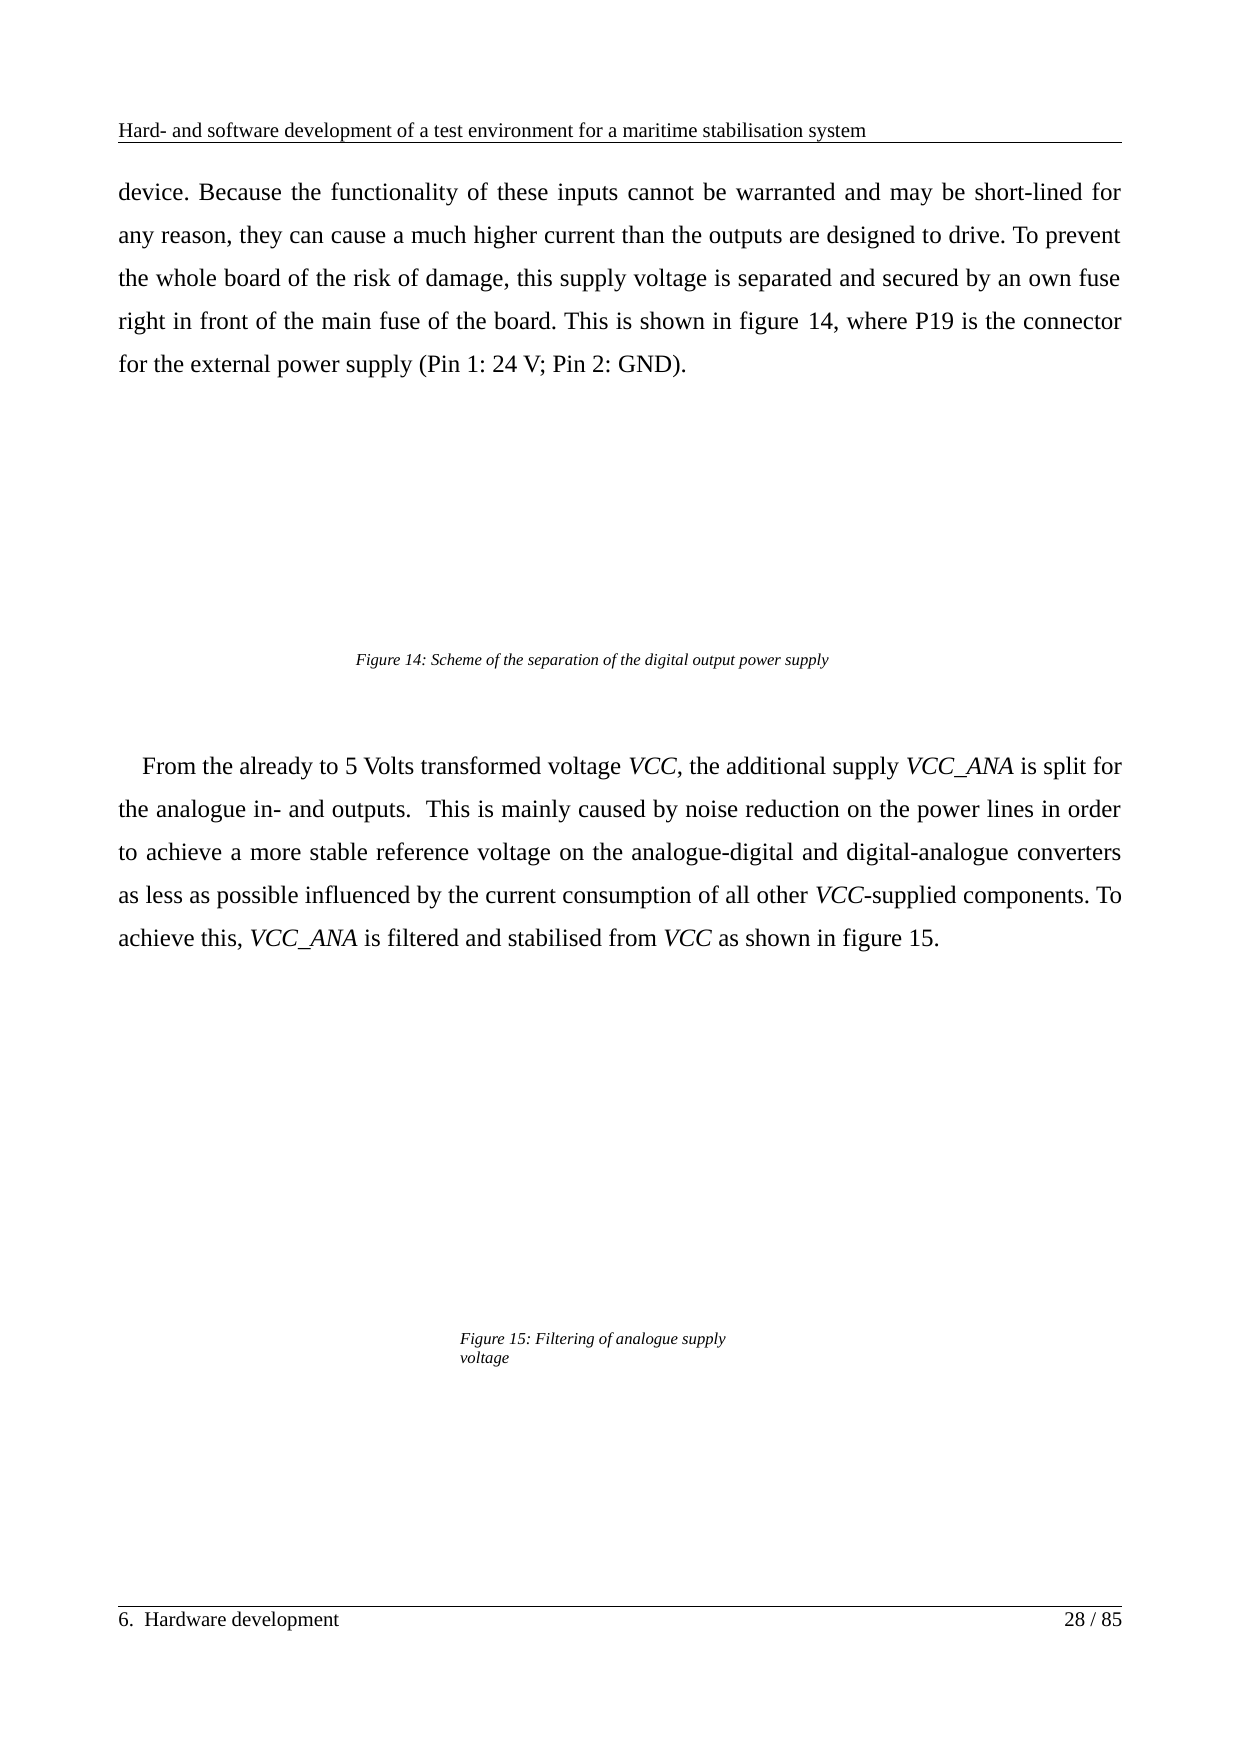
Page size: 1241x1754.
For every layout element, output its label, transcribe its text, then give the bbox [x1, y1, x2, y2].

text Figure 14: Scheme of the separation of the digital output power supply [356, 421, 905, 669]
text Figure 15: Filtering of analogue supply voltage [460, 992, 780, 1367]
text From the already to 5 Volts transformed voltage VCC, the additional supply VCC_ANA is split for the analogue in- and outputs. This is mainly caused by noise reduction on the power lines in order to achieve a more stable reference voltage on the analogue-digital and digital-analogue converters as less as possible influenced by the current consumption of all other VCC-supplied components. To achieve this, VCC_ANA is filtered and stabilised from VCC as shown in figure 15. [118, 751, 1122, 952]
text device. Because the functionality of these inputs cannot be warranted and may be short-lined for any reason, they can cause a much higher current than the outputs are designed to drive. To prevent the whole board of the risk of damage, this supply voltage is separated and secured by an own fuse right in front of the main fuse of the board. This is shown in figure 14, where P19 is the connector for the external power supply (Pin 1: 24 V; Pin 2: GND). [118, 177, 1122, 378]
